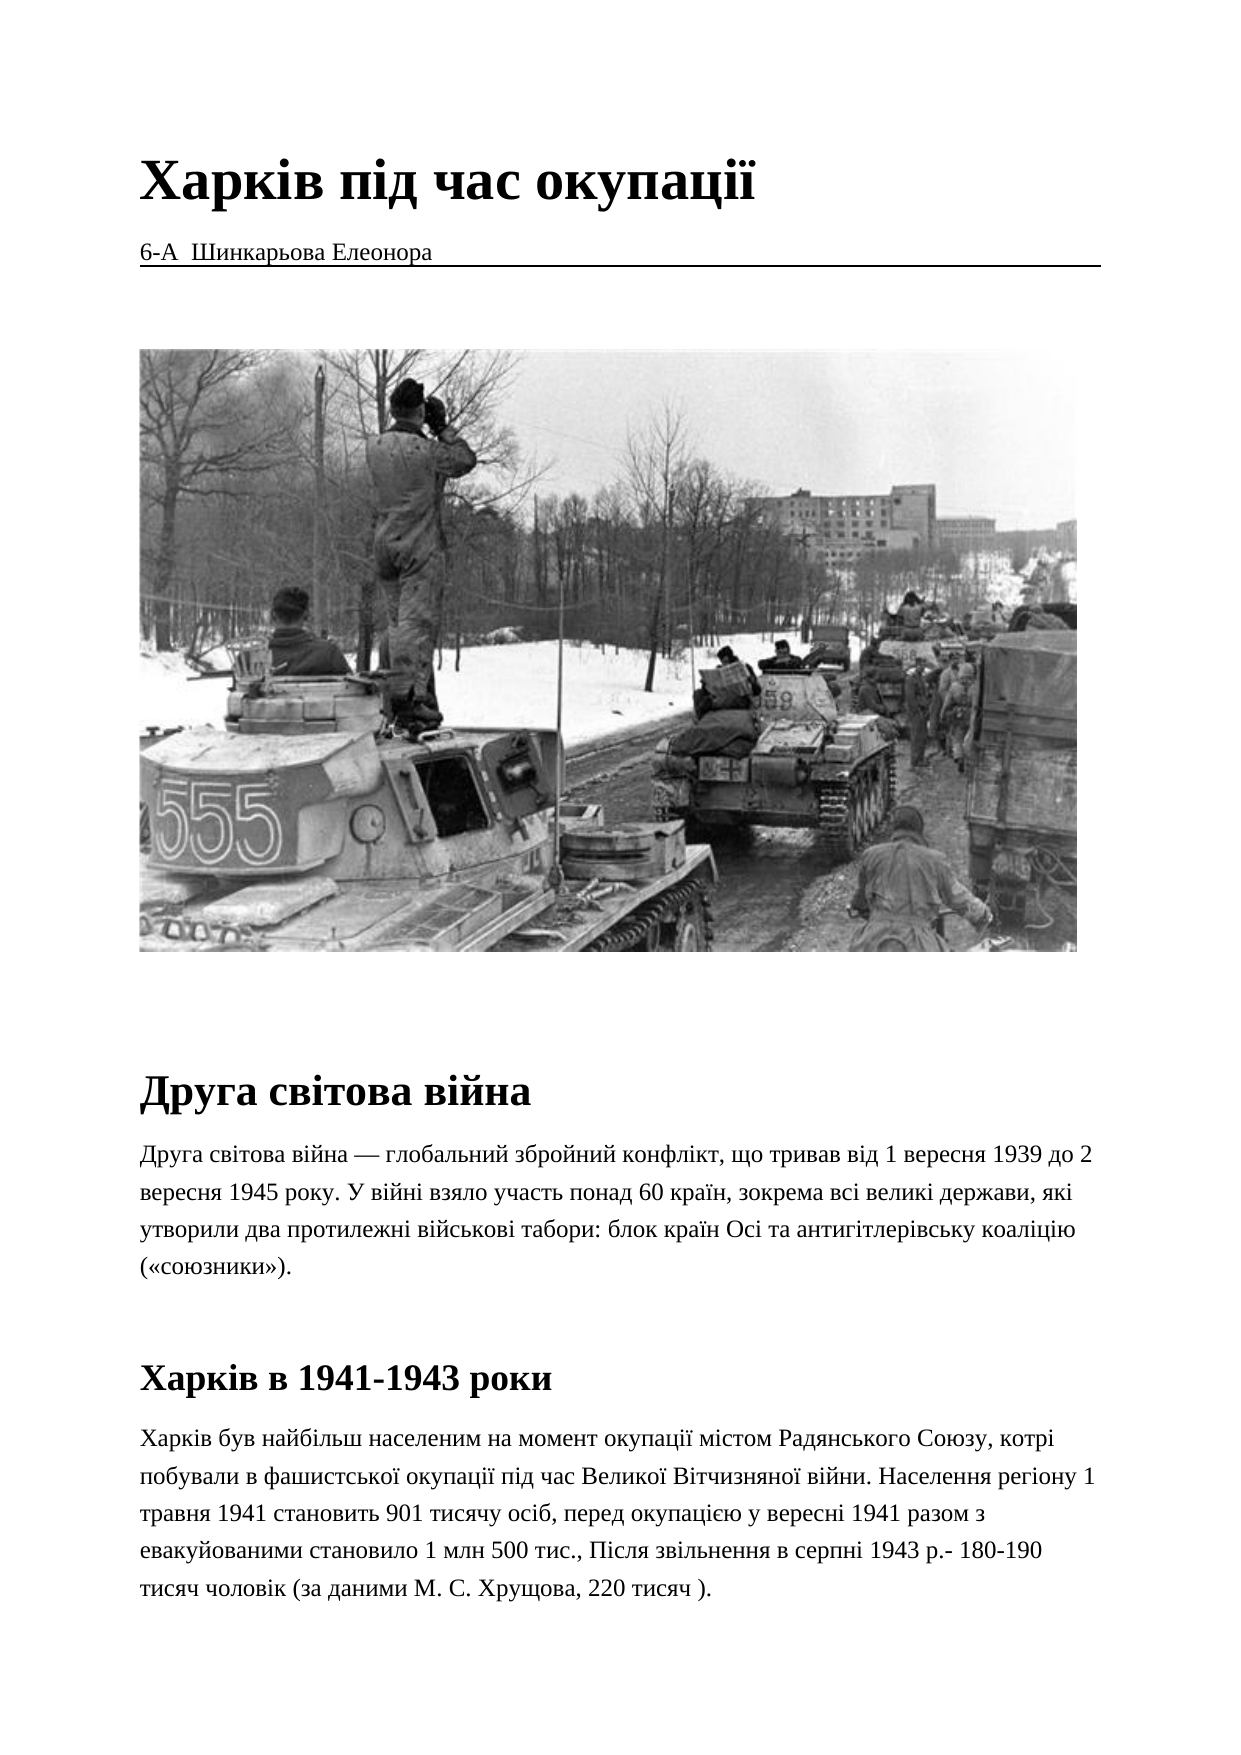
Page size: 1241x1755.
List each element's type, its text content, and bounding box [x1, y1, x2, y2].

text Харків під час окупації [139, 144, 1101, 212]
text Друга світова війна — глобальний збройний конфлікт, що тривав від 1 вересня 1939 до 2 вересня 1945 року. У війні взяло участь понад 60 країн, зокрема всі великі держави, які утворили два протилежні військові табори: блок країн Осі та антигітлерівську коаліцію («союзники»). [139, 1139, 1101, 1280]
subtitle Друга світова війна [139, 1064, 1101, 1114]
text Харків був найбільш населеним на момент окупації містом Радянського Союзу, котрі побували в фашистської окупації під час Великої Вітчизняної війни. Населення регіону 1 травня 1941 становить 901 тисячу осіб, перед окупацією у вересні 1941 разом з евакуйованими становило 1 млн 500 тис., Після звільнення в серпні 1943 р.- 180-190 тисяч чоловік (за даними М. С. Хрущова, 220 тисяч ). [139, 1423, 1101, 1601]
subtitle Харків в 1941-1943 роки [139, 1355, 1101, 1398]
text 6-А Шинкарьова Елеонора [139, 237, 1101, 267]
